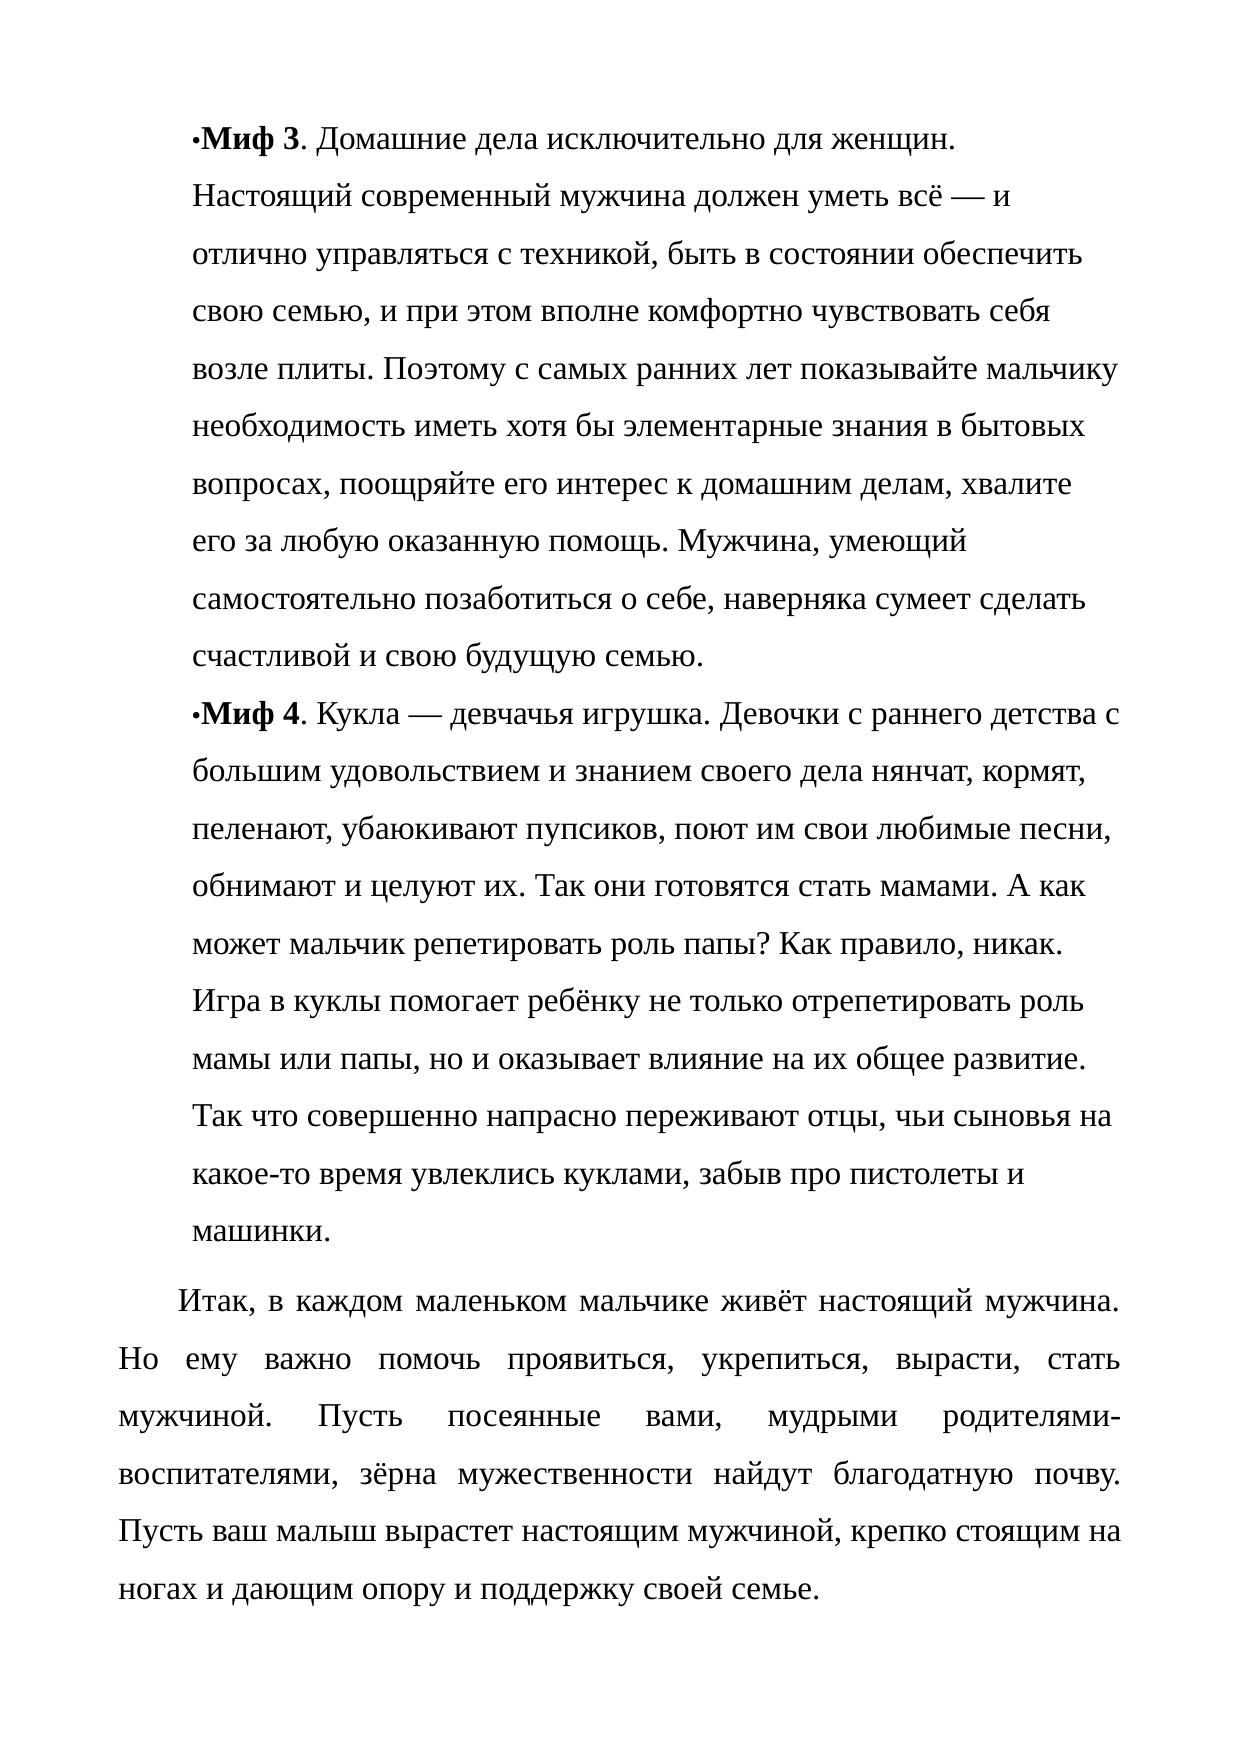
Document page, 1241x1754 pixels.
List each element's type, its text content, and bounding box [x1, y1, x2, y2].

list Миф 4. Кукла — девчачья игрушка. Девочки с раннего детства с большим удовольствием и знанием своего дела нянчат, кормят, пеленают, убаюкивают пупсиков, поют им свои любимые песни, обнимают и целуют их. Так они готовятся стать мамами. А как может мальчик репетировать роль папы? Как правило, никак. Игра в куклы помогает ребёнку не только отрепетировать роль мамы или папы, но и оказывает влияние на их общее развитие. Так что совершенно напрасно переживают отцы, чьи сыновья на какое-то время увлеклись куклами, забыв про пистолеты и машинки. [118, 693, 1122, 1249]
text Итак, в каждом маленьком мальчике живёт настоящий мужчина. Но ему важно помочь проявиться, укрепиться, вырасти, стать мужчиной. Пусть посеянные вами, мудрыми родителями-воспитателями, зёрна мужественности найдут благодатную почву. Пусть ваш малыш вырастет настоящим мужчиной, крепко стоящим на ногах и дающим опору и поддержку своей семье. [118, 1281, 1122, 1606]
list Миф 3. Домашние дела исключительно для женщин. Настоящий современный мужчина должен уметь всё — и отлично управляться с техникой, быть в состоянии обеспечить свою семью, и при этом вполне комфортно чувствовать себя возле плиты. Поэтому с самых ранних лет показывайте мальчику необходимость иметь хотя бы элементарные знания в бытовых вопросах, поощряйте его интерес к домашним делам, хвалите его за любую оказанную помощь. Мужчина, умеющий самостоятельно позаботиться о себе, наверняка сумеет сделать счастливой и свою будущую семью. [118, 118, 1122, 674]
